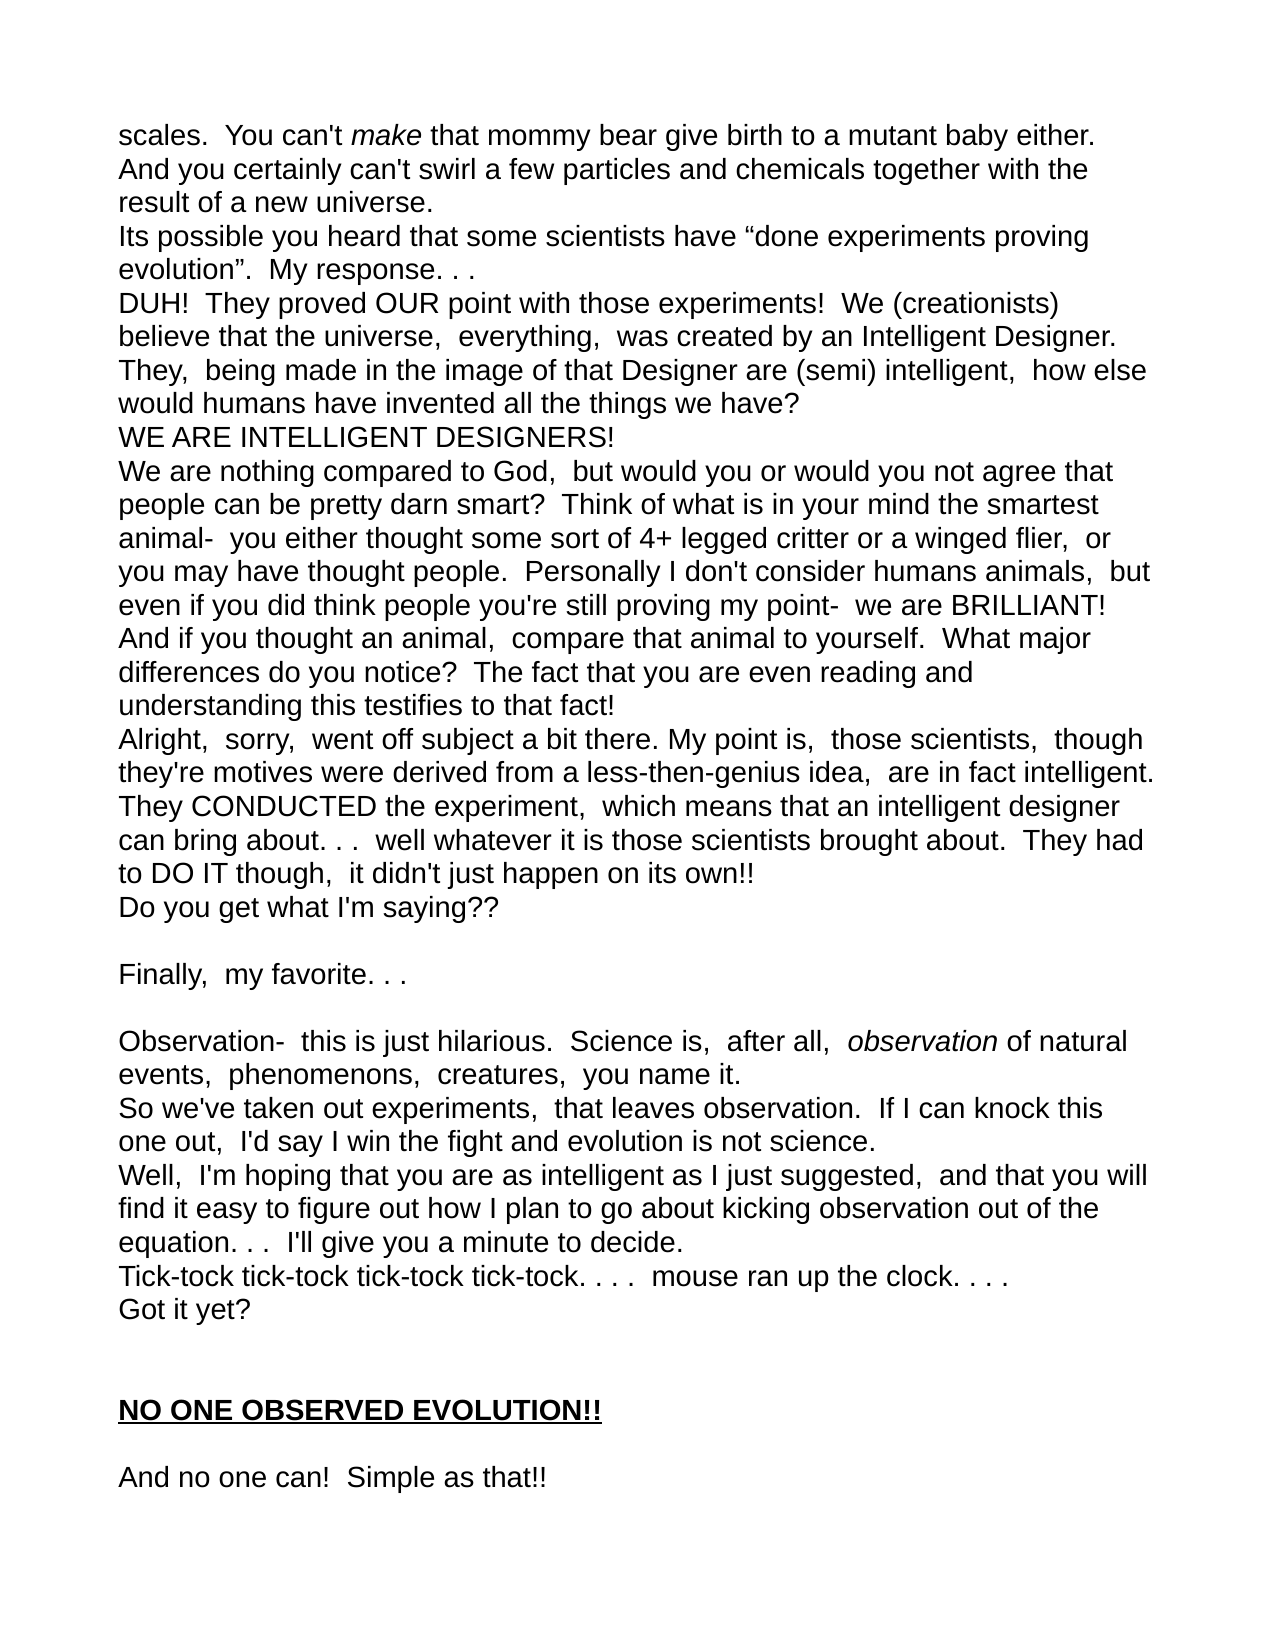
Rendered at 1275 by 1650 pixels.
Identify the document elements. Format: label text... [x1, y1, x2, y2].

text Well, I'm hoping that you are as intelligent as I just suggested, and that you will find it easy to figure out how I plan to go about kicking observation out of the equation. . . I'll give you a minute to decide. [118, 1158, 1157, 1258]
text Tick-tock tick-tock tick-tock tick-tock. . . . mouse ran up the clock. . . . [118, 1258, 1157, 1292]
text NO ONE OBSERVED EVOLUTION!! [118, 1393, 1157, 1426]
text Finally, my favorite. . . [118, 957, 1157, 990]
text Observation- this is just hilarious. Science is, after all, observation of natural events, phenomenons, creatures, you name it. [118, 1024, 1157, 1091]
text So we've taken out experiments, that leaves observation. If I can knock this one out, I'd say I win the fight and evolution is not science. [118, 1091, 1157, 1158]
text Alright, sorry, went off subject a bit there. My point is, those scientists, though they're motives were derived from a less-then-genius idea, are in fact intelligent. They CONDUCTED the experiment, which means that an intelligent designer can bring about. . . well whatever it is those scientists brought about. They had to DO IT though, it didn't just happen on its own!! [118, 722, 1157, 889]
text And no one can! Simple as that!! [118, 1460, 1157, 1493]
text Got it yet? [118, 1292, 1157, 1326]
text And you certainly can't swirl a few particles and chemicals together with the result of a new universe. [118, 152, 1157, 219]
text WE ARE INTELLIGENT DESIGNERS! [118, 420, 1157, 453]
text We are nothing compared to God, but would you or would you not agree that people can be pretty darn smart? Think of what is in your mind the smartest animal- you either thought some sort of 4+ legged critter or a winged flier, or you may have thought people. Personally I don't consider humans animals, but even if you did think people you're still proving my point- we are BRILLIANT! And if you thought an animal, compare that animal to yourself. What major differences do you notice? The fact that you are even reading and understanding this testifies to that fact! [118, 453, 1157, 722]
text Do you get what I'm saying?? [118, 889, 1157, 923]
text Its possible you heard that some scientists have “done experiments proving evolution”. My response. . . [118, 219, 1157, 286]
text scales. You can't make that mommy bear give birth to a mutant baby either. [118, 118, 1157, 152]
text DUH! They proved OUR point with those experiments! We (creationists) believe that the universe, everything, was created by an Intelligent Designer. They, being made in the image of that Designer are (semi) intelligent, how else would humans have invented all the things we have? [118, 286, 1157, 420]
